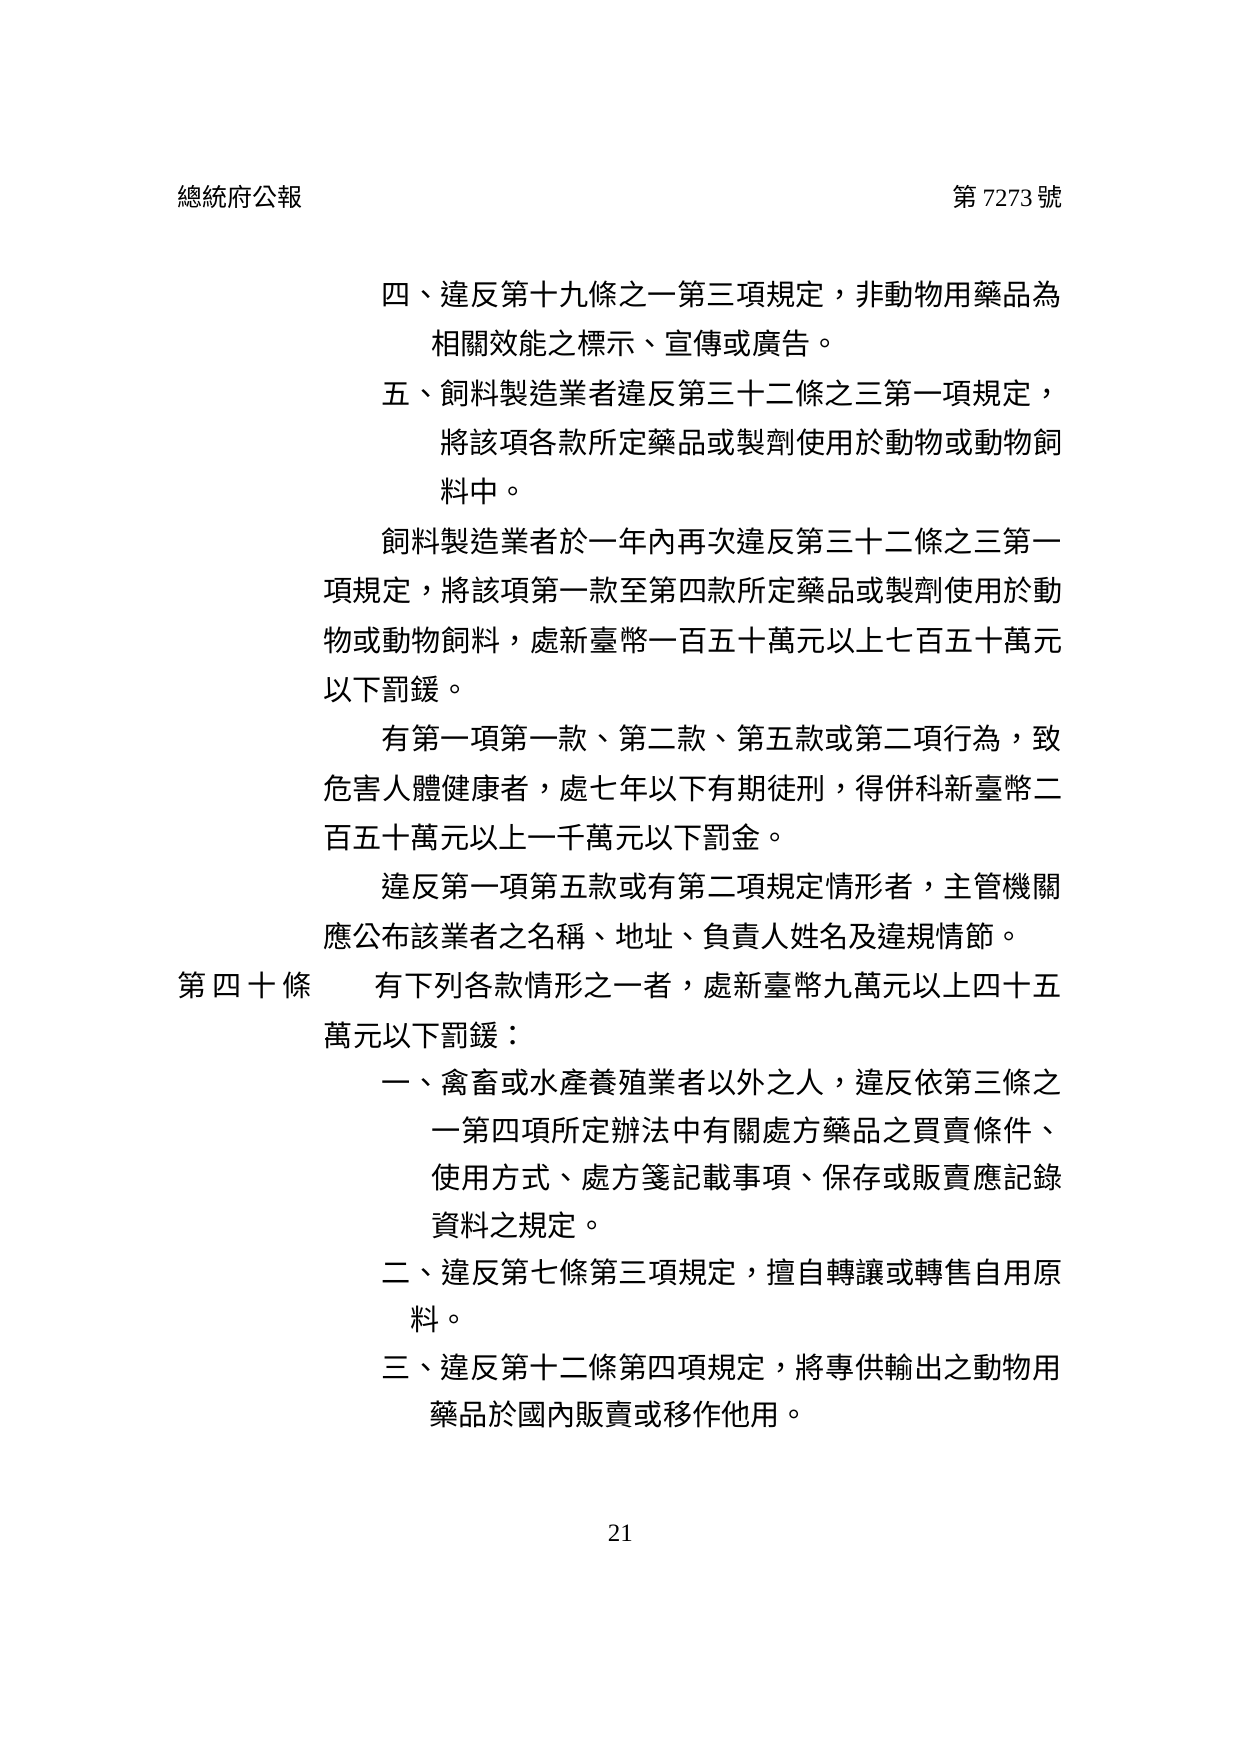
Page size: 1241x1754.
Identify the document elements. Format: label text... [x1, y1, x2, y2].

text 三、違反第十二條第四項規定，將專供輸出之動物用藥品於國內販賣或移作他用。 [381, 1340, 1063, 1435]
text 違反第一項第五款或有第二項規定情形者，主管機關應公布該業者之名稱、地址、負責人姓名及違規情節。 [323, 858, 1063, 957]
text 五、飼料製造業者違反第三十二條之三第一項規定，將該項各款所定藥品或製劑使用於動物或動物飼料中。 [381, 364, 1063, 513]
text 第四十條 有下列各款情形之一者，處新臺幣九萬元以上四十五萬元以下罰鍰： [177, 957, 1063, 1056]
text 二、違反第七條第三項規定，擅自轉讓或轉售自用原料。 [381, 1245, 1063, 1340]
text 四、違反第十九條之一第三項規定，非動物用藥品為相關效能之標示、宣傳或廣告。 [381, 266, 1063, 364]
text 有第一項第一款、第二款、第五款或第二項行為，致危害人體健康者，處七年以下有期徒刑，得併科新臺幣二百五十萬元以上一千萬元以下罰金。 [323, 710, 1063, 858]
text 一、禽畜或水產養殖業者以外之人，違反依第三條之一第四項所定辦法中有關處方藥品之買賣條件、使用方式、處方箋記載事項、保存或販賣應記錄資料之規定。 [381, 1056, 1063, 1245]
text 飼料製造業者於一年內再次違反第三十二條之三第一項規定，將該項第一款至第四款所定藥品或製劑使用於動物或動物飼料，處新臺幣一百五十萬元以上七百五十萬元以下罰鍰。 [323, 513, 1063, 710]
